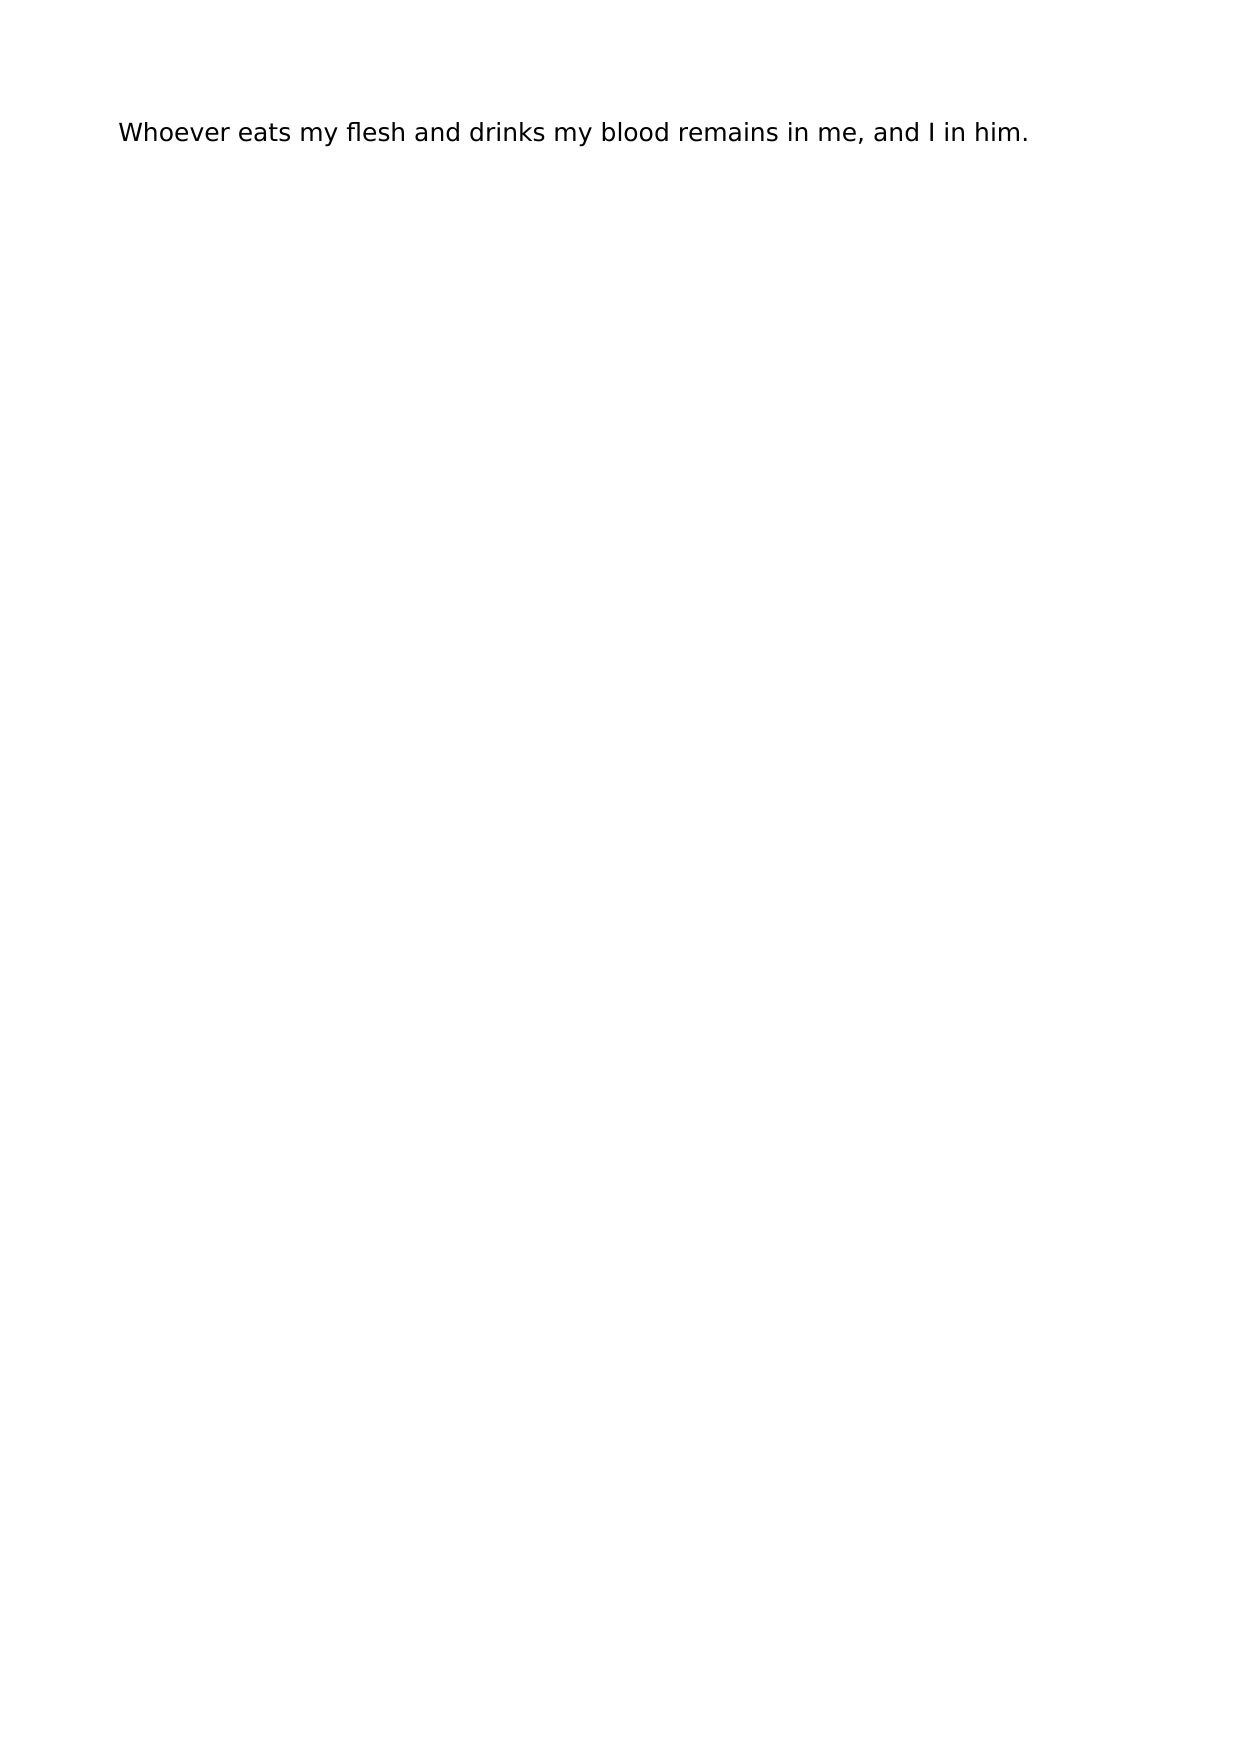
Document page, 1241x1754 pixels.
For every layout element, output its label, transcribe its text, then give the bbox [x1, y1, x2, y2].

text Whoever eats my flesh and drinks my blood remains in me, and I in him. [118, 118, 1122, 147]
